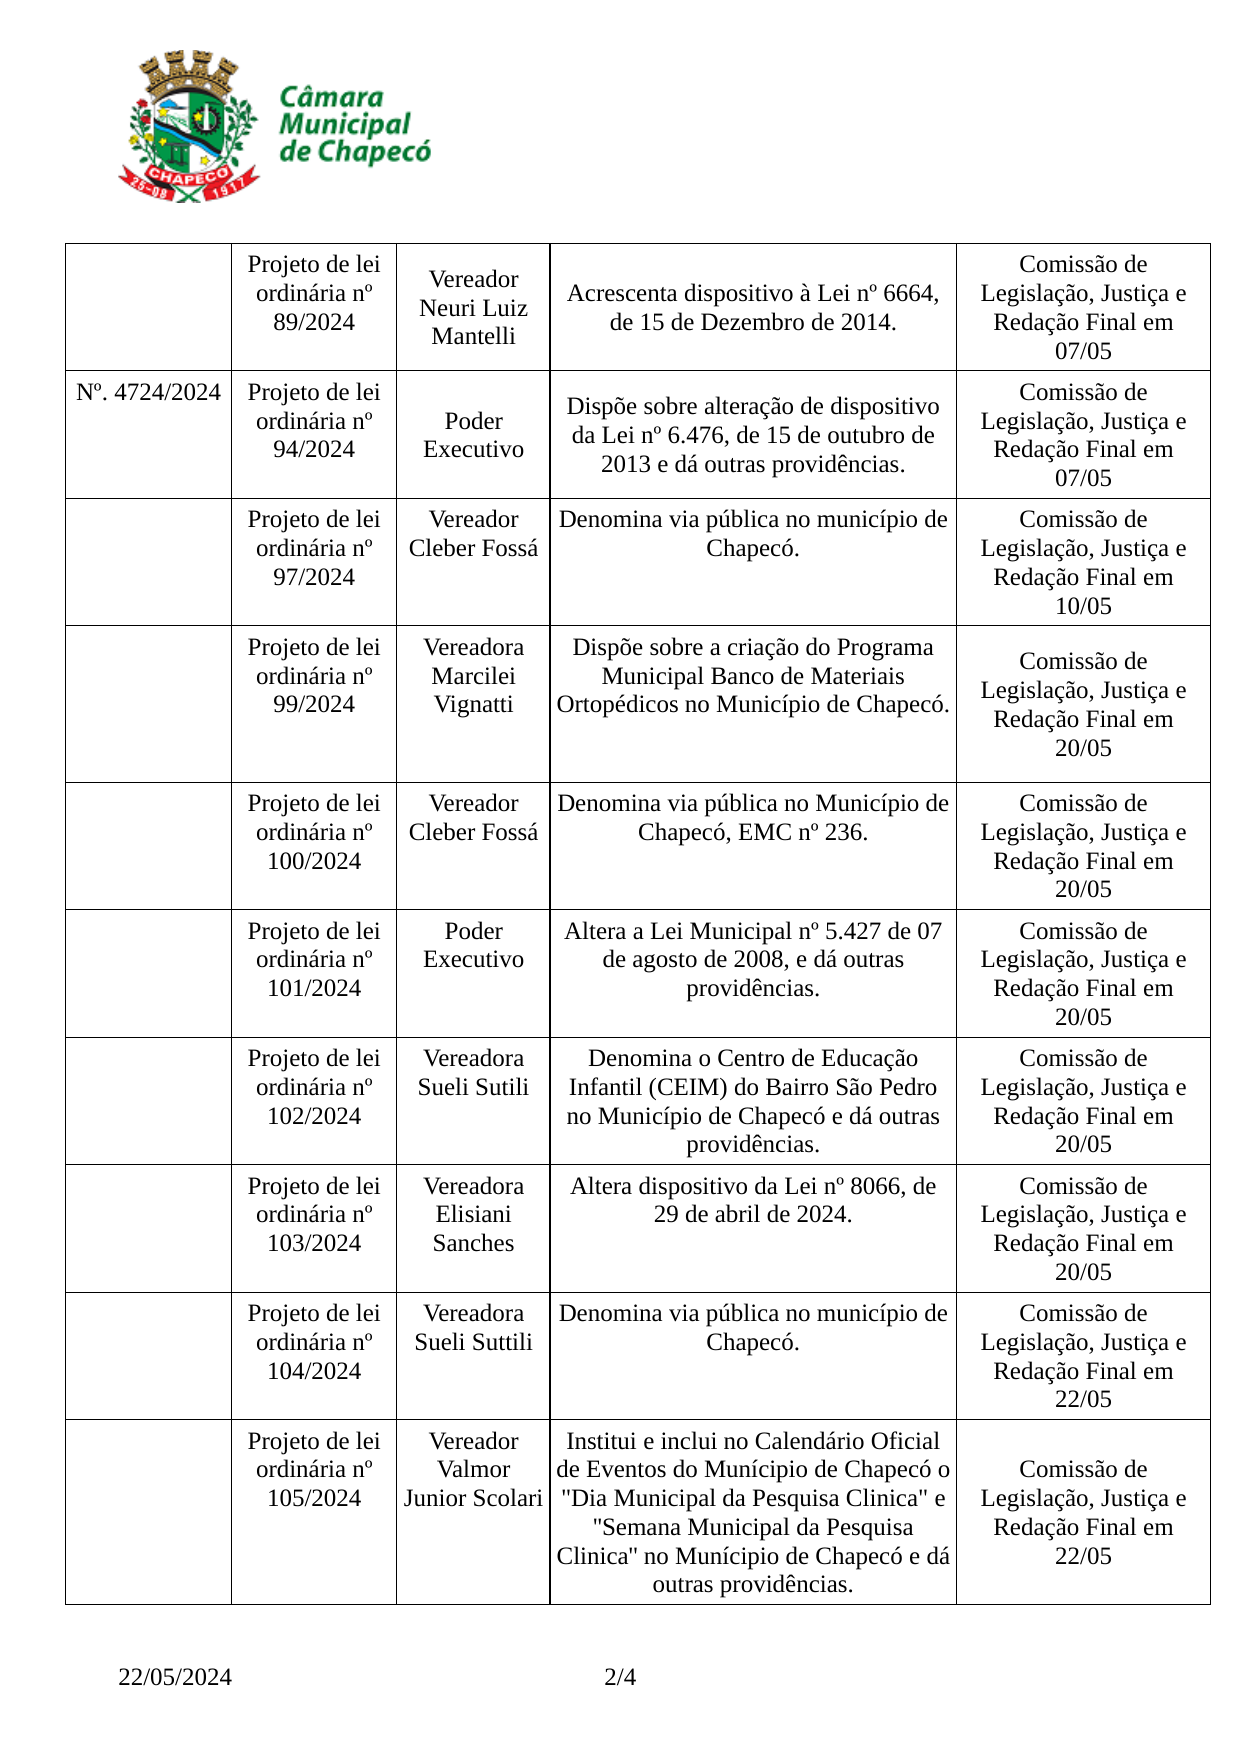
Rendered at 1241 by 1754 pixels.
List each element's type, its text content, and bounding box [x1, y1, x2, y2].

table_cell Comissão de Legislação, Justiça e Redação Final em 20/05 [957, 910, 1210, 1037]
table_cell Comissão de Legislação, Justiça e Redação Final em 20/05 [957, 1165, 1210, 1292]
table_cell Projeto de lei ordinária nº 94/2024 [232, 371, 396, 498]
table_cell Comissão de Legislação, Justiça e Redação Final em 20/05 [957, 783, 1210, 909]
table_cell Projeto de lei ordinária nº 97/2024 [232, 499, 396, 625]
table_cell Denomina via pública no município de Chapecó. [551, 499, 956, 625]
table_cell Denomina via pública no município de Chapecó. [551, 1293, 956, 1419]
table_cell [66, 1293, 231, 1419]
table_cell Poder Executivo [397, 910, 549, 1037]
table_cell [66, 244, 231, 370]
table_cell Vereador Cleber Fossá [397, 783, 549, 909]
table_cell Projeto de lei ordinária nº 103/2024 [232, 1165, 396, 1292]
table_cell [66, 910, 231, 1037]
table_cell Vereador Cleber Fossá [397, 499, 549, 625]
table_cell Projeto de lei ordinária nº 100/2024 [232, 783, 396, 909]
table_cell Poder Executivo [397, 371, 549, 498]
table_cell Projeto de lei ordinária nº 101/2024 [232, 910, 396, 1037]
table_cell [66, 783, 231, 909]
table_cell Comissão de Legislação, Justiça e Redação Final em 07/05 [957, 371, 1210, 498]
table_cell Projeto de lei ordinária nº 102/2024 [232, 1038, 396, 1164]
table_cell Dispõe sobre a criação do Programa Municipal Banco de Materiais Ortopédicos no Município de Chapecó. [551, 626, 956, 782]
table_cell Altera dispositivo da Lei nº 8066, de 29 de abril de 2024. [551, 1165, 956, 1292]
table_cell Projeto de lei ordinária nº 105/2024 [232, 1420, 396, 1604]
table_cell Nº. 4724/2024 [66, 371, 231, 498]
table_cell [66, 626, 231, 782]
table_cell Vereadora Sueli Sutili [397, 1038, 549, 1164]
table_cell Comissão de Legislação, Justiça e Redação Final em 07/05 [957, 244, 1210, 370]
table_cell [66, 1420, 231, 1604]
table_cell Comissão de Legislação, Justiça e Redação Final em 10/05 [957, 499, 1210, 625]
table_cell Denomina via pública no Município de Chapecó, EMC nº 236. [551, 783, 956, 909]
table_cell Comissão de Legislação, Justiça e Redação Final em 22/05 [957, 1293, 1210, 1419]
table_cell Vereador Neuri Luiz Mantelli [397, 244, 549, 370]
table_cell Vereadora Sueli Suttili [397, 1293, 549, 1419]
table_cell Comissão de Legislação, Justiça e Redação Final em 20/05 [957, 1038, 1210, 1164]
table_cell Vereadora Elisiani Sanches [397, 1165, 549, 1292]
table_cell Vereador Valmor Junior Scolari [397, 1420, 549, 1604]
table_cell Institui e inclui no Calendário Oficial de Eventos do Munícipio de Chapecó o "Dia Municipal da Pesquisa Clinica" e ''Semana Municipal da Pesquisa Clinica'' no Munícipio de Chapecó e dá outras providências. [551, 1420, 956, 1604]
table_cell Vereadora Marcilei Vignatti [397, 626, 549, 782]
table_cell [66, 1165, 231, 1292]
table_cell Altera a Lei Municipal nº 5.427 de 07 de agosto de 2008, e dá outras providências. [551, 910, 956, 1037]
table_cell Projeto de lei ordinária nº 89/2024 [232, 244, 396, 370]
picture [118, 50, 431, 203]
table_cell Comissão de Legislação, Justiça e Redação Final em 20/05 [957, 626, 1210, 782]
table_cell [66, 1038, 231, 1164]
table_cell Acrescenta dispositivo à Lei nº 6664, de 15 de Dezembro de 2014. [551, 244, 956, 370]
table_cell Dispõe sobre alteração de dispositivo da Lei nº 6.476, de 15 de outubro de 2013 e dá outras providências. [551, 371, 956, 498]
table_cell Denomina o Centro de Educação Infantil (CEIM) do Bairro São Pedro no Município de Chapecó e dá outras providências. [551, 1038, 956, 1164]
table_cell Comissão de Legislação, Justiça e Redação Final em 22/05 [957, 1420, 1210, 1604]
table_cell Projeto de lei ordinária nº 104/2024 [232, 1293, 396, 1419]
table_cell Projeto de lei ordinária nº 99/2024 [232, 626, 396, 782]
table_cell [66, 499, 231, 625]
